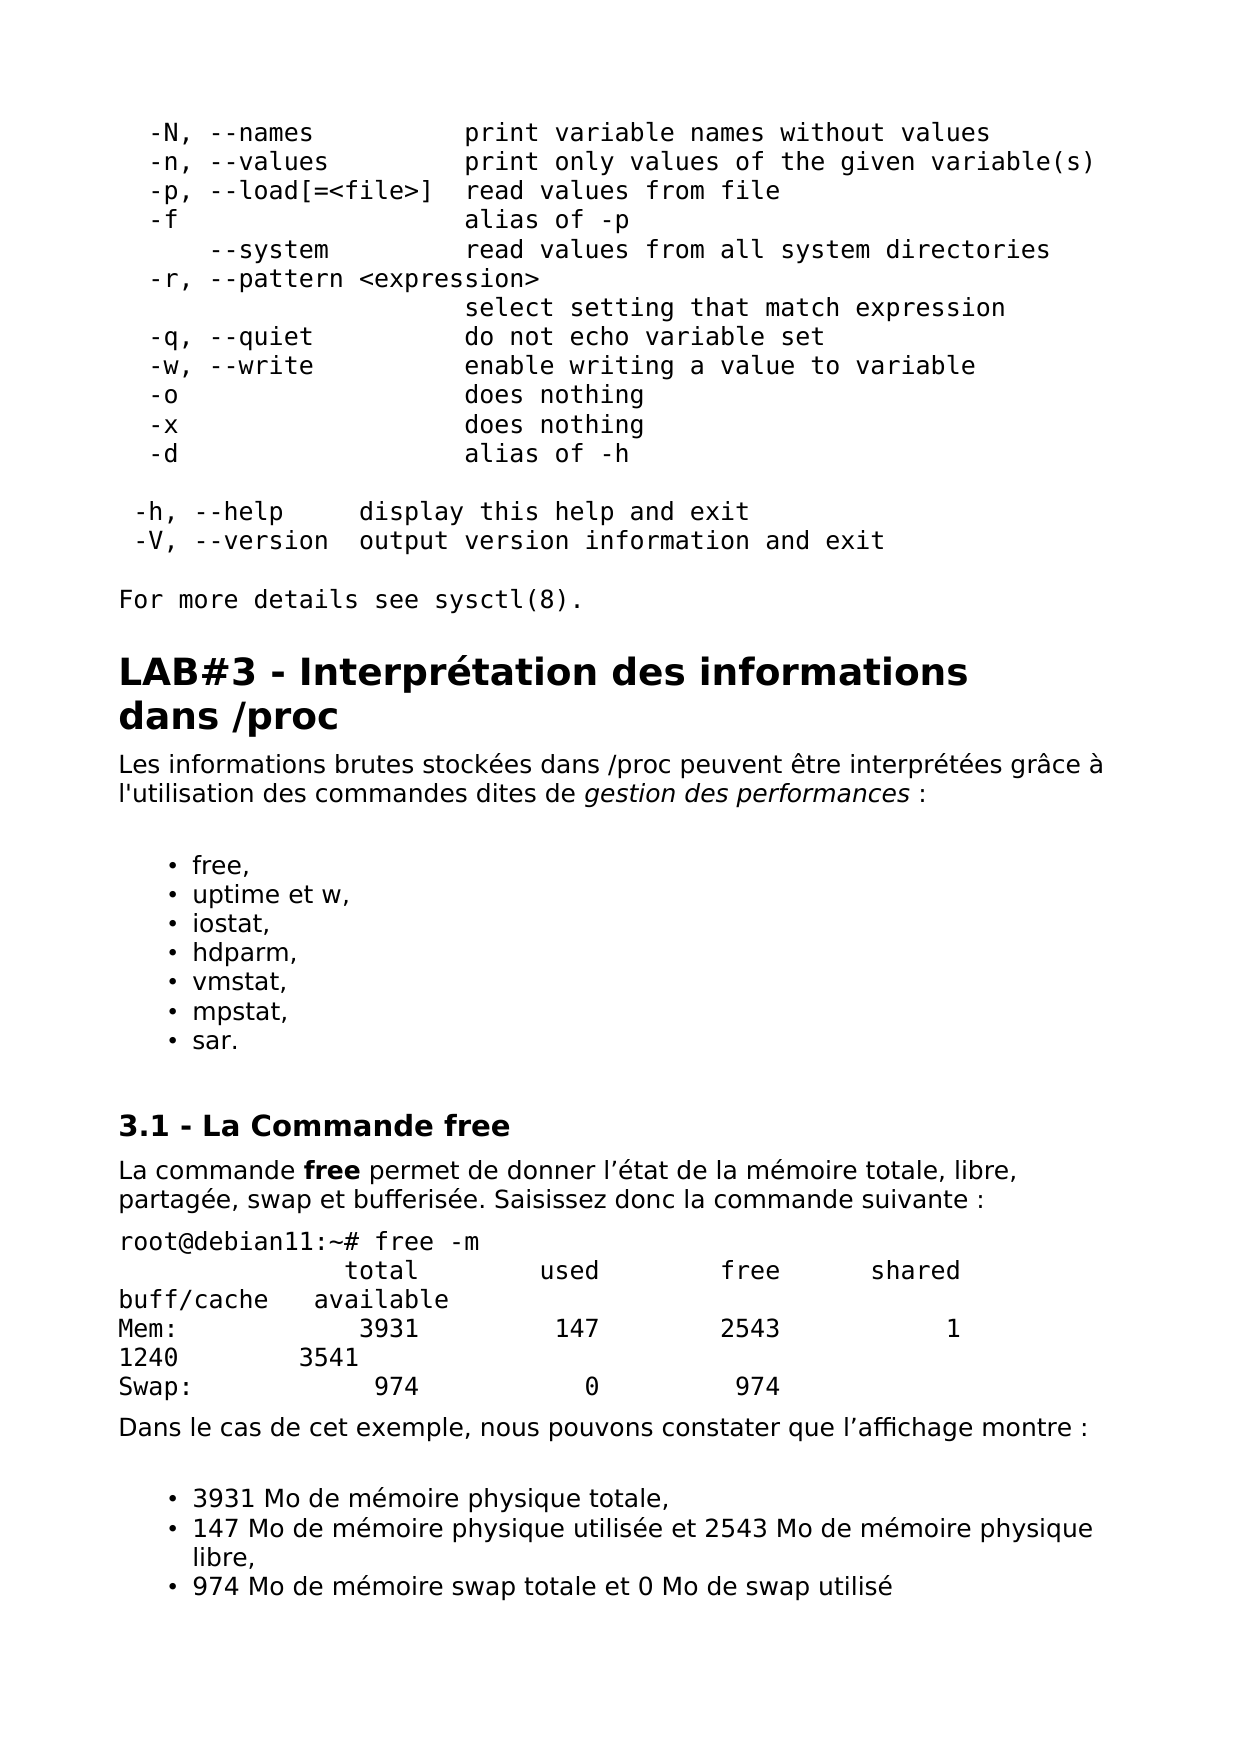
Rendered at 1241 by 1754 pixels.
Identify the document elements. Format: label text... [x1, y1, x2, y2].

subtitle 3.1 - La Commande free [118, 1109, 1122, 1143]
list free, [177, 851, 1122, 880]
list uptime et w, [177, 880, 1122, 909]
list sar. [177, 1026, 1122, 1055]
list mpstat, [177, 997, 1122, 1026]
text La commande free permet de donner l’état de la mémoire totale, libre, partagée, swap et bufferisée. Saisissez donc la commande suivante : [118, 1156, 1122, 1214]
list iostat, [177, 909, 1122, 938]
text Dans le cas de cet exemple, nous pouvons constater que l’affichage montre : [118, 1413, 1122, 1443]
list vmstat, [177, 967, 1122, 997]
list hdparm, [177, 938, 1122, 967]
list 147 Mo de mémoire physique utilisée et 2543 Mo de mémoire physique libre, [177, 1514, 1122, 1572]
text -N, --names print variable names without values -n, --values print only values of the given variable(s) -p, --load[=<file>] read values from file -f alias of -p --system read values from all system directories -r, --pattern <expression> select setting that match expression -q, --quiet do not echo variable set -w, --write enable writing a value to variable -o does nothing -x does nothing -d alias of -h -h, --help display this help and exit -V, --version output version information and exit For more details see sysctl(8). [118, 118, 1122, 614]
text root@debian11:~# free -m total used free shared buff/cache available Mem: 3931 147 2543 1 1240 3541 Swap: 974 0 974 [118, 1227, 1122, 1402]
list 3931 Mo de mémoire physique totale, [177, 1485, 1122, 1514]
subtitle LAB#3 - Interprétation des informations dans /proc [118, 651, 1122, 738]
text Les informations brutes stockées dans /proc peuvent être interprétées grâce à l'utilisation des commandes dites de gestion des performances : [118, 751, 1122, 809]
list 974 Mo de mémoire swap totale et 0 Mo de swap utilisé [177, 1572, 1122, 1601]
